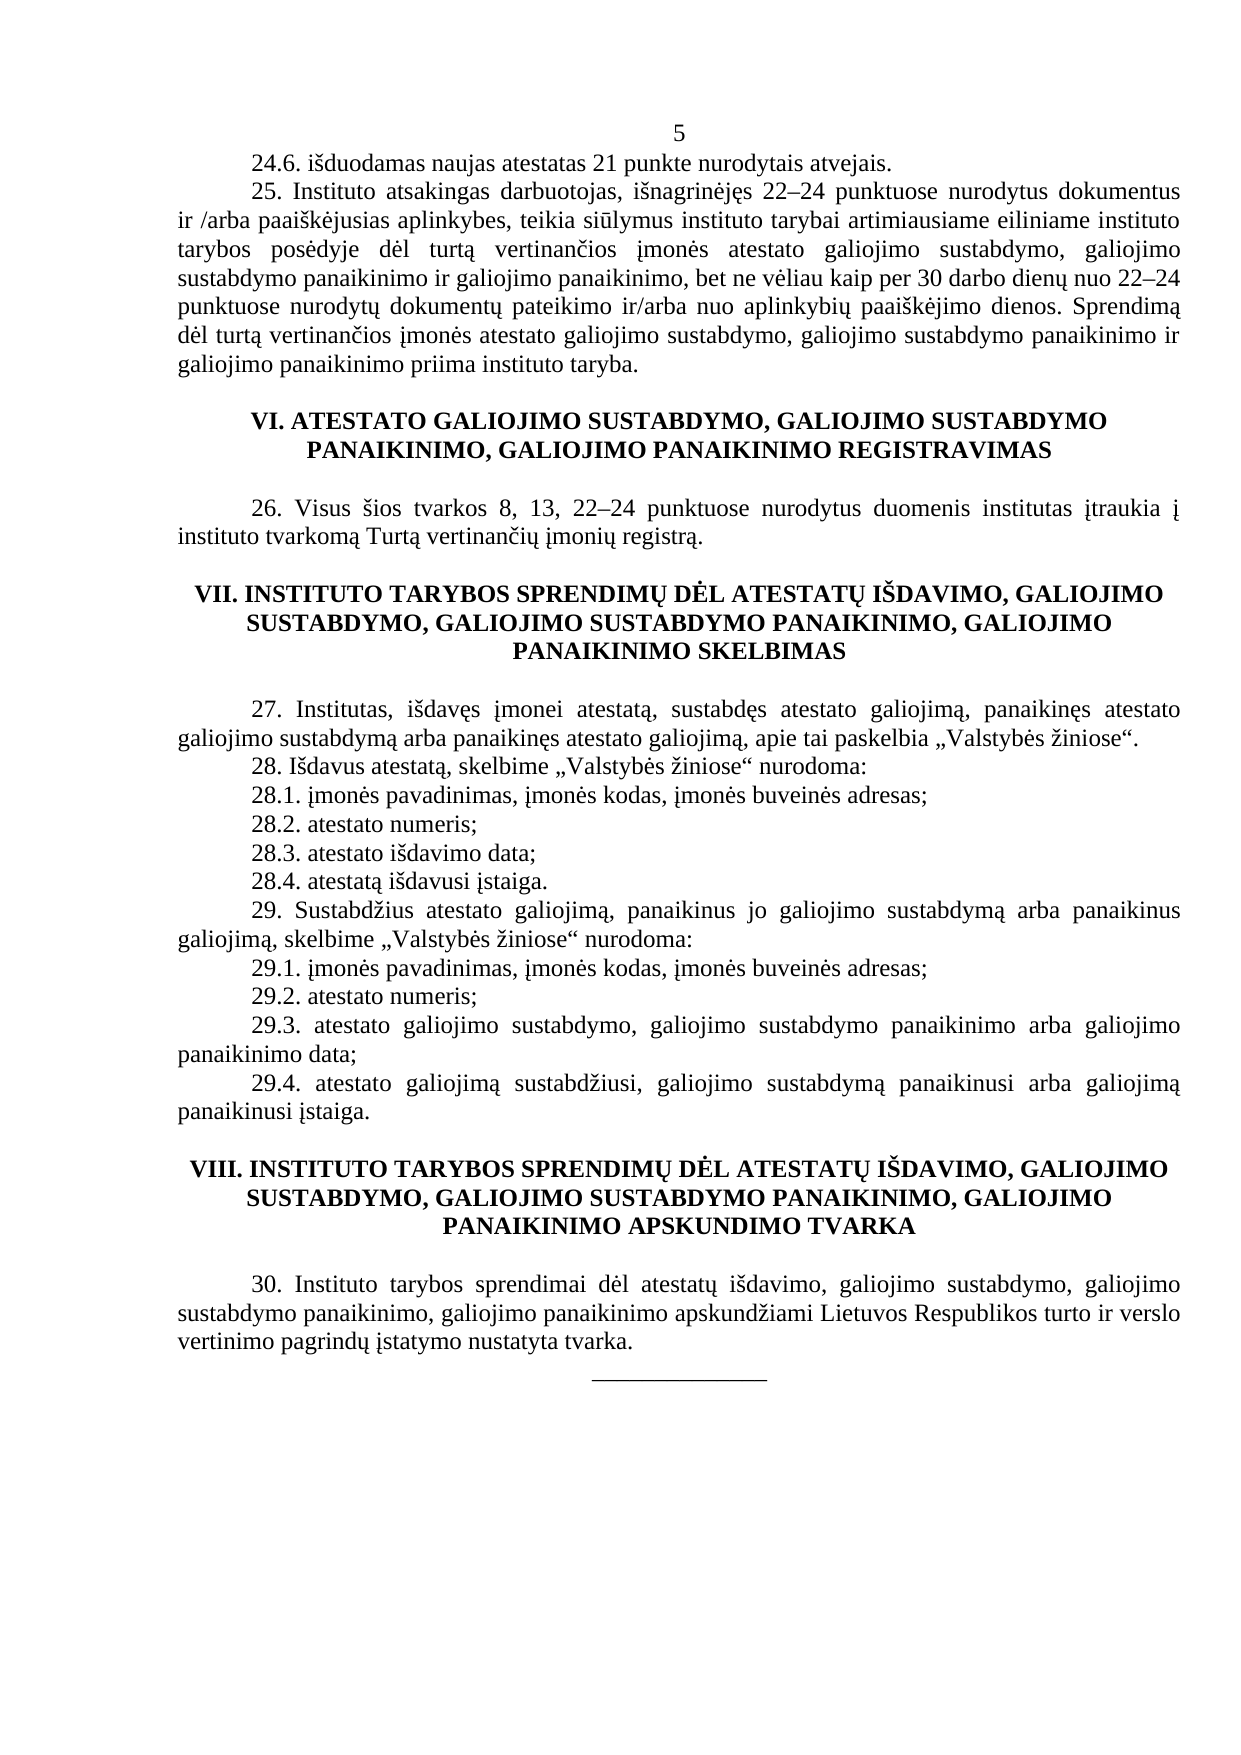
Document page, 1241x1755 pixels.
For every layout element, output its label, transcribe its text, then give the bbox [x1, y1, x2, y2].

text 25. Instituto atsakingas darbuotojas, išnagrinėjęs 22–24 punktuose nurodytus dokumentus ir /arba paaiškėjusias aplinkybes, teikia siūlymus instituto tarybai artimiausiame eiliniame instituto tarybos posėdyje dėl turtą vertinančios įmonės atestato galiojimo sustabdymo, galiojimo sustabdymo panaikinimo ir galiojimo panaikinimo, bet ne vėliau kaip per 30 darbo dienų nuo 22–24 punktuose nurodytų dokumentų pateikimo ir/arba nuo aplinkybių paaiškėjimo dienos. Sprendimą dėl turtą vertinančios įmonės atestato galiojimo sustabdymo, galiojimo sustabdymo panaikinimo ir galiojimo panaikinimo priima instituto taryba. [177, 176, 1181, 378]
text 28.3. atestato išdavimo data; [177, 838, 1181, 866]
text 29.3. atestato galiojimo sustabdymo, galiojimo sustabdymo panaikinimo arba galiojimo panaikinimo data; [177, 1010, 1181, 1068]
text 24.6. išduodamas naujas atestatas 21 punkte nurodytais atvejais. [177, 148, 1181, 176]
text 28. Išdavus atestatą, skelbime „Valstybės žiniose“ nurodoma: [177, 751, 1181, 780]
text VIII. INSTITUTO TARYBOS SPRENDIMŲ DĖL ATESTATŲ IŠDAVIMO, GALIOJIMO SUSTABDYMO, GALIOJIMO SUSTABDYMO PANAIKINIMO, GALIOJIMO PANAIKINIMO APSKUNDIMO TVARKA [177, 1154, 1181, 1240]
text ______________ [177, 1355, 1181, 1384]
text 29. Sustabdžius atestato galiojimą, panaikinus jo galiojimo sustabdymą arba panaikinus galiojimą, skelbime „Valstybės žiniose“ nurodoma: [177, 895, 1181, 953]
text VII. INSTITUTO TARYBOS SPRENDIMŲ DĖL ATESTATŲ IŠDAVIMO, GALIOJIMO SUSTABDYMO, GALIOJIMO SUSTABDYMO PANAIKINIMO, GALIOJIMO PANAIKINIMO SKELBIMAS [177, 579, 1181, 665]
text VI. ATESTATO GALIOJIMO SUSTABDYMO, GALIOJIMO SUSTABDYMO PANAIKINIMO, GALIOJIMO PANAIKINIMO REGISTRAVIMAS [177, 406, 1181, 464]
text 29.4. atestato galiojimą sustabdžiusi, galiojimo sustabdymą panaikinusi arba galiojimą panaikinusi įstaiga. [177, 1068, 1181, 1125]
text 28.1. įmonės pavadinimas, įmonės kodas, įmonės buveinės adresas; [177, 780, 1181, 809]
text 28.2. atestato numeris; [177, 809, 1181, 838]
text 28.4. atestatą išdavusi įstaiga. [177, 866, 1181, 895]
text 26. Visus šios tvarkos 8, 13, 22–24 punktuose nurodytus duomenis institutas įtraukia į instituto tvarkomą Turtą vertinančių įmonių registrą. [177, 493, 1181, 550]
text 27. Institutas, išdavęs įmonei atestatą, sustabdęs atestato galiojimą, panaikinęs atestato galiojimo sustabdymą arba panaikinęs atestato galiojimą, apie tai paskelbia „Valstybės žiniose“. [177, 694, 1181, 751]
text 30. Instituto tarybos sprendimai dėl atestatų išdavimo, galiojimo sustabdymo, galiojimo sustabdymo panaikinimo, galiojimo panaikinimo apskundžiami Lietuvos Respublikos turto ir verslo vertinimo pagrindų įstatymo nustatyta tvarka. [177, 1269, 1181, 1355]
text 29.2. atestato numeris; [177, 981, 1181, 1010]
text 29.1. įmonės pavadinimas, įmonės kodas, įmonės buveinės adresas; [177, 953, 1181, 981]
